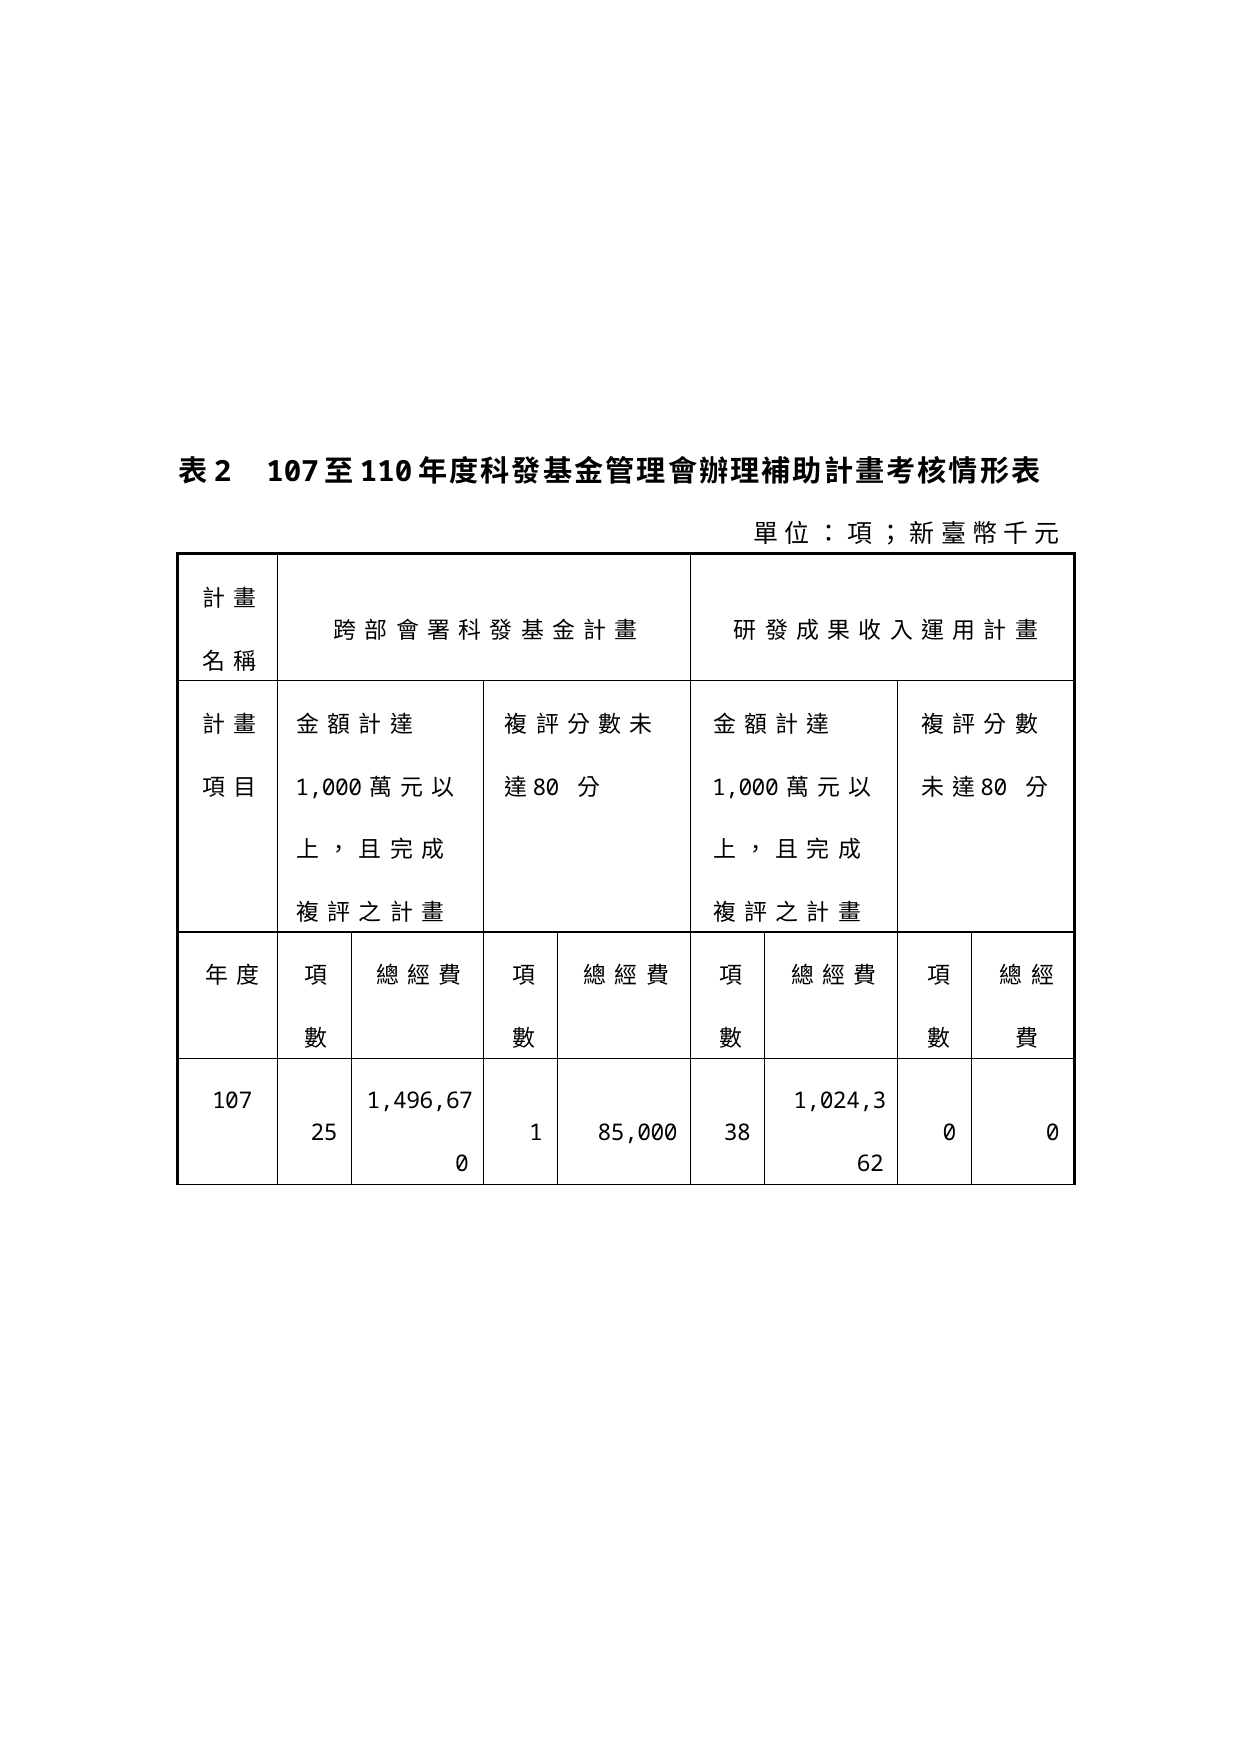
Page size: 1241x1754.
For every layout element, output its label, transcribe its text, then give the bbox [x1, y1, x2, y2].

table_cell 總經費 [972, 933, 1073, 1057]
table_cell 年度 [179, 933, 277, 1057]
table_cell 總經費 [765, 933, 897, 1057]
table_cell 總經費 [352, 933, 483, 1057]
table_cell 107 [179, 1059, 277, 1183]
table_cell 1 [484, 1059, 557, 1183]
table_cell 0 [972, 1059, 1073, 1183]
table_cell 項數 [484, 933, 557, 1057]
text 單位：項；新臺幣千元 [163, 490, 1063, 552]
table_cell 計畫項目 [179, 681, 277, 931]
table_cell 1,496,670 [352, 1059, 483, 1183]
table_cell 項數 [691, 933, 764, 1057]
table_header 計畫名稱 [179, 555, 277, 680]
table_cell 複評分數未達80 分 [898, 681, 1073, 931]
table_cell 金額計達1,000萬元以上，且完成複評之計畫 [691, 681, 897, 931]
table_cell 85,000 [558, 1059, 690, 1183]
table_cell 金額計達1,000萬元以上，且完成複評之計畫 [278, 681, 483, 931]
table_cell 0 [898, 1059, 971, 1183]
table_cell 項數 [278, 933, 351, 1057]
table_cell 38 [691, 1059, 764, 1183]
table_cell 1,024,362 [765, 1059, 897, 1183]
table_cell 項數 [898, 933, 971, 1057]
table_cell 25 [278, 1059, 351, 1183]
table_cell 複評分數未達80 分 [484, 681, 690, 931]
table_cell 總經費 [558, 933, 690, 1057]
table_header 跨部會署科發基金計畫 [278, 555, 690, 680]
table_header 研發成果收入運用計畫 [691, 555, 1073, 680]
text 表2 107至110年度科發基金管理會辦理補助計畫考核情形表 [163, 427, 1063, 490]
